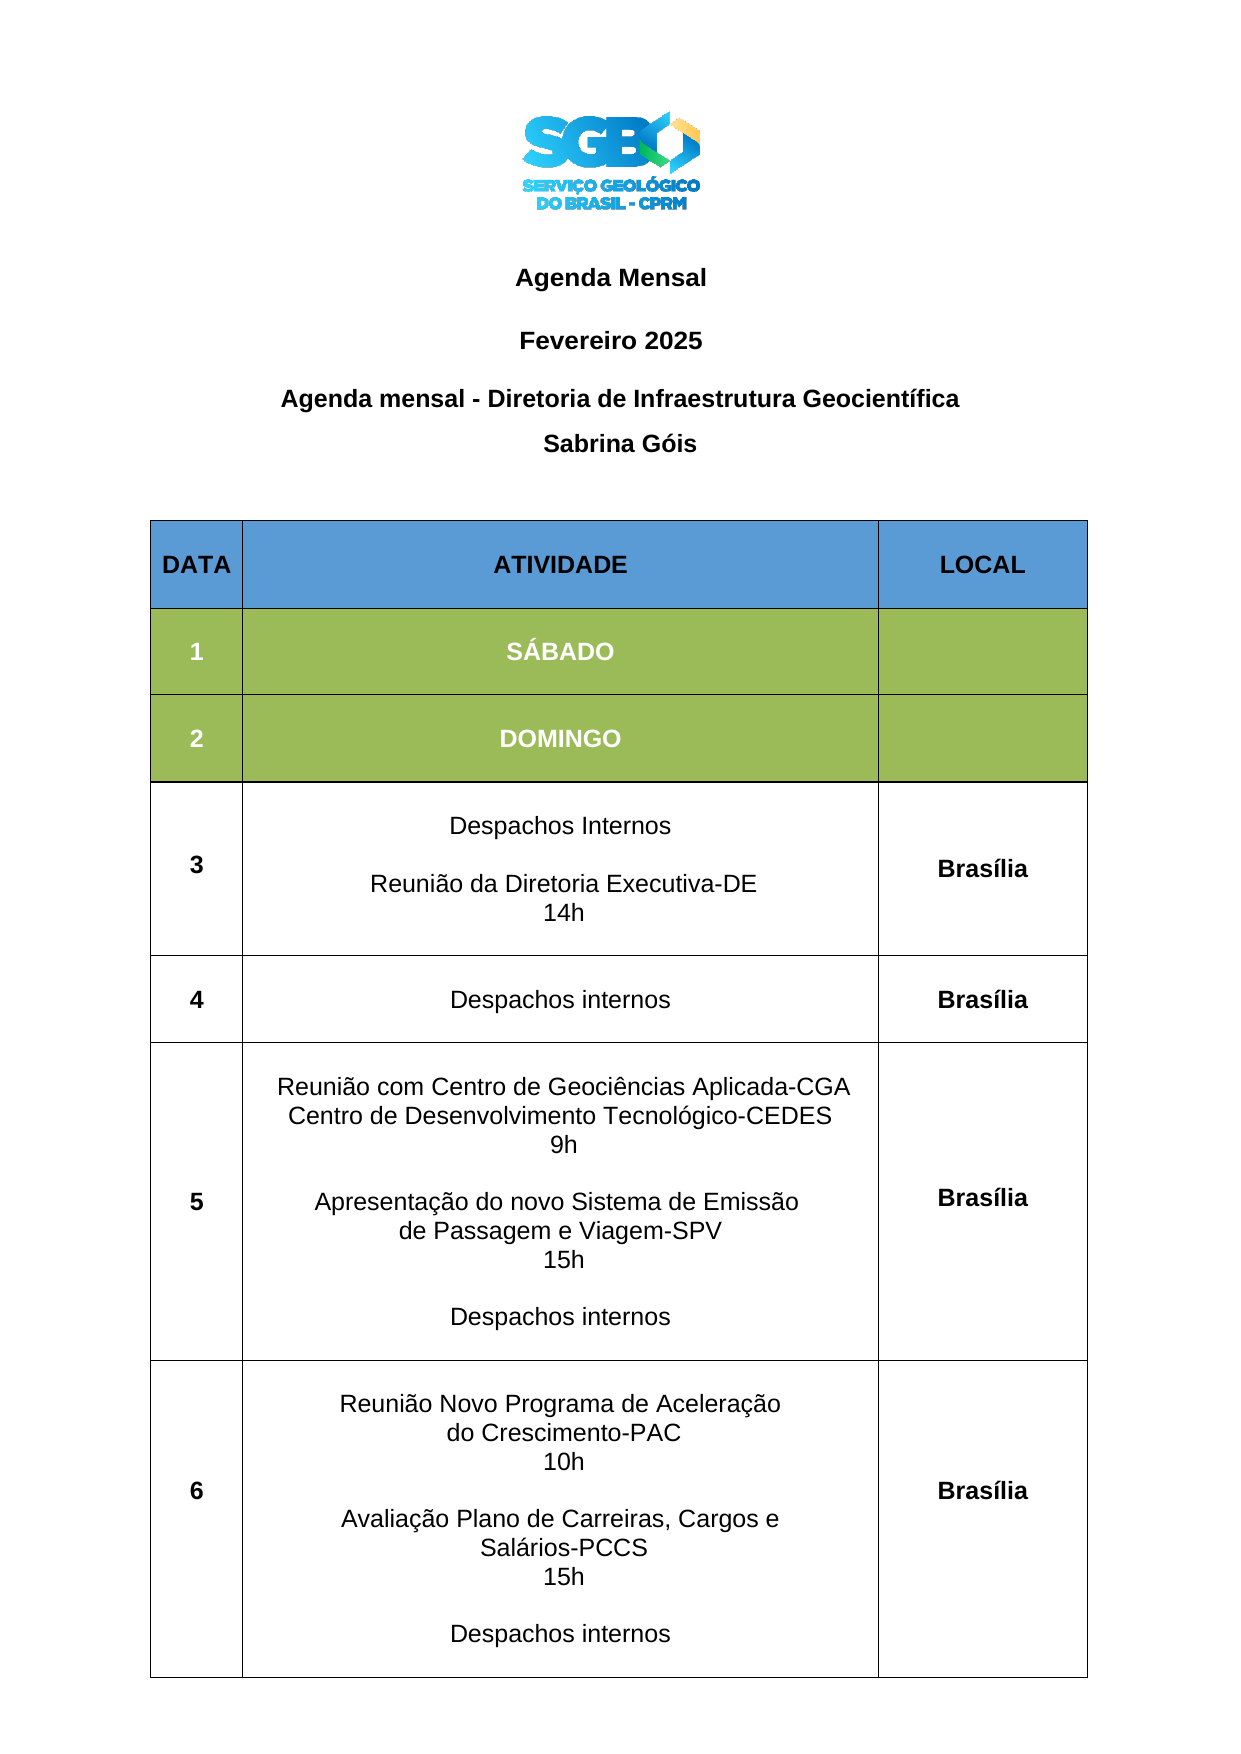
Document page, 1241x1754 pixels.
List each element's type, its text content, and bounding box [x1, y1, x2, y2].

table_cell Despachos internos [243, 956, 878, 1042]
table_cell 5 [151, 1043, 242, 1359]
table_cell Brasília [879, 783, 1087, 955]
text Agenda mensal - Diretoria de Infraestrutura Geocientífica [177, 384, 1063, 413]
table_cell Brasília [879, 1043, 1087, 1359]
text Fevereiro 2025 [424, 326, 798, 355]
table_header ATIVIDADE [243, 521, 878, 608]
text Sabrina Góis [177, 429, 1063, 458]
table_cell 6 [151, 1361, 242, 1677]
table_cell Despachos Internos Reunião da Diretoria Executiva-DE 14h [243, 783, 878, 955]
table_cell 4 [151, 956, 242, 1042]
table_cell Brasília [879, 956, 1087, 1042]
table_cell DOMINGO [243, 695, 878, 781]
table_cell Reunião Novo Programa de Aceleração do Crescimento-PAC 10h Avaliação Plano de Carreiras, Cargos e Salários-PCCS 15h Despachos internos [243, 1361, 878, 1677]
table_cell Reunião com Centro de Geociências Aplicada-CGA Centro de Desenvolvimento Tecnológico-CEDES 9h Apresentação do novo Sistema de Emissão de Passagem e Viagem-SPV 15h Despachos internos [243, 1043, 878, 1359]
table_cell Brasília [879, 1361, 1087, 1677]
table_cell 2 [151, 695, 242, 781]
text Agenda Mensal [424, 263, 798, 292]
table_cell [879, 609, 1087, 694]
table_cell 1 [151, 609, 242, 694]
table_cell SÁBADO [243, 609, 878, 694]
table_header LOCAL [879, 521, 1087, 608]
table_cell [879, 695, 1087, 781]
table_header DATA [151, 521, 242, 608]
table_cell 3 [151, 783, 242, 955]
